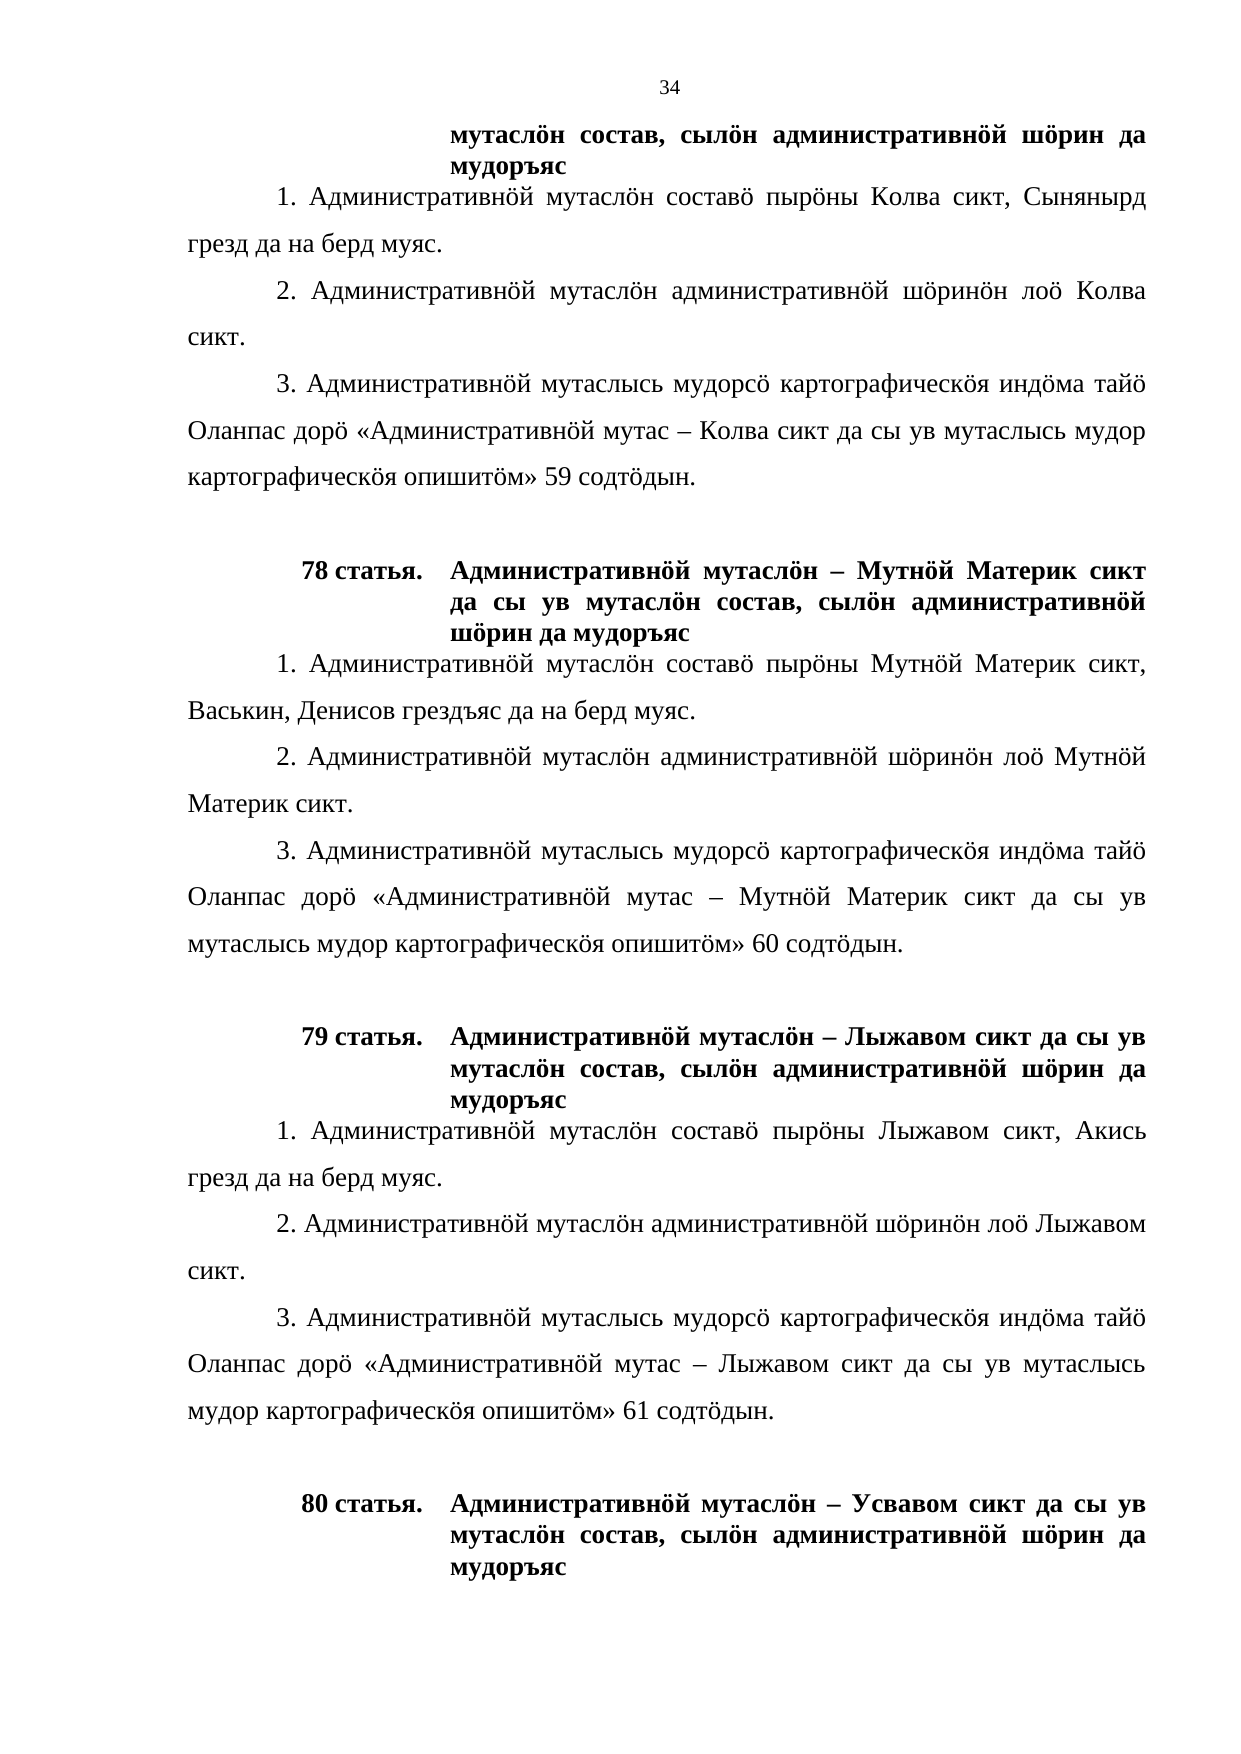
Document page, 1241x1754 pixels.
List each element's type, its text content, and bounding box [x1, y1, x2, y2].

table_header 78 статья. [176, 554, 438, 647]
table_header мутаслöн состав, сылöн административнöй шöрин да мудоръяс [439, 118, 1163, 180]
table_header 80 статья. [176, 1487, 438, 1581]
text 3. Административнöй мутаслысь мудорсö картографическöя индöма тайö Оланпас дорö «Административнöй мутас – Лыжавом сикт да сы ув мутаслысь мудор картографическöя опишитöм» 61 содтöдын. [187, 1301, 1147, 1425]
text 2. Административнöй мутаслöн административнöй шöринöн лоö Мутнöй Материк сикт. [187, 741, 1147, 818]
text 1. Административнöй мутаслöн составö пырöны Колва сикт, Сынянырд грезд да на берд муяс. [187, 180, 1147, 258]
table_header [176, 118, 438, 180]
table_header Административнöй мутаслöн – Лыжавом сикт да сы ув мутаслöн состав, сылöн административнöй шöрин да мудоръяс [439, 1021, 1163, 1114]
table_header Административнöй мутаслöн – Усвавом сикт да сы ув мутаслöн состав, сылöн административнöй шöрин да мудоръяс [439, 1487, 1163, 1581]
table_header Административнöй мутаслöн – Мутнöй Материк сикт да сы ув мутаслöн состав, сылöн административнöй шöрин да мудоръяс [439, 554, 1163, 647]
text 2. Административнöй мутаслöн административнöй шöринöн лоö Лыжавом сикт. [187, 1207, 1147, 1285]
text 1. Административнöй мутаслöн составö пырöны Лыжавом сикт, Акись грезд да на берд муяс. [187, 1114, 1147, 1192]
text 1. Административнöй мутаслöн составö пырöны Мутнöй Материк сикт, Васькин, Денисов грездъяс да на берд муяс. [187, 647, 1147, 725]
text 2. Административнöй мутаслöн административнöй шöринöн лоö Колва сикт. [187, 274, 1147, 352]
text 3. Административнöй мутаслысь мудорсö картографическöя индöма тайö Оланпас дорö «Административнöй мутас – Колва сикт да сы ув мутаслысь мудор картографическöя опишитöм» 59 содтöдын. [187, 367, 1147, 492]
text 3. Административнöй мутаслысь мудорсö картографическöя индöма тайö Оланпас дорö «Административнöй мутас – Мутнöй Материк сикт да сы ув мутаслысь мудор картографическöя опишитöм» 60 содтöдын. [187, 834, 1147, 958]
table_header 79 статья. [176, 1021, 438, 1114]
